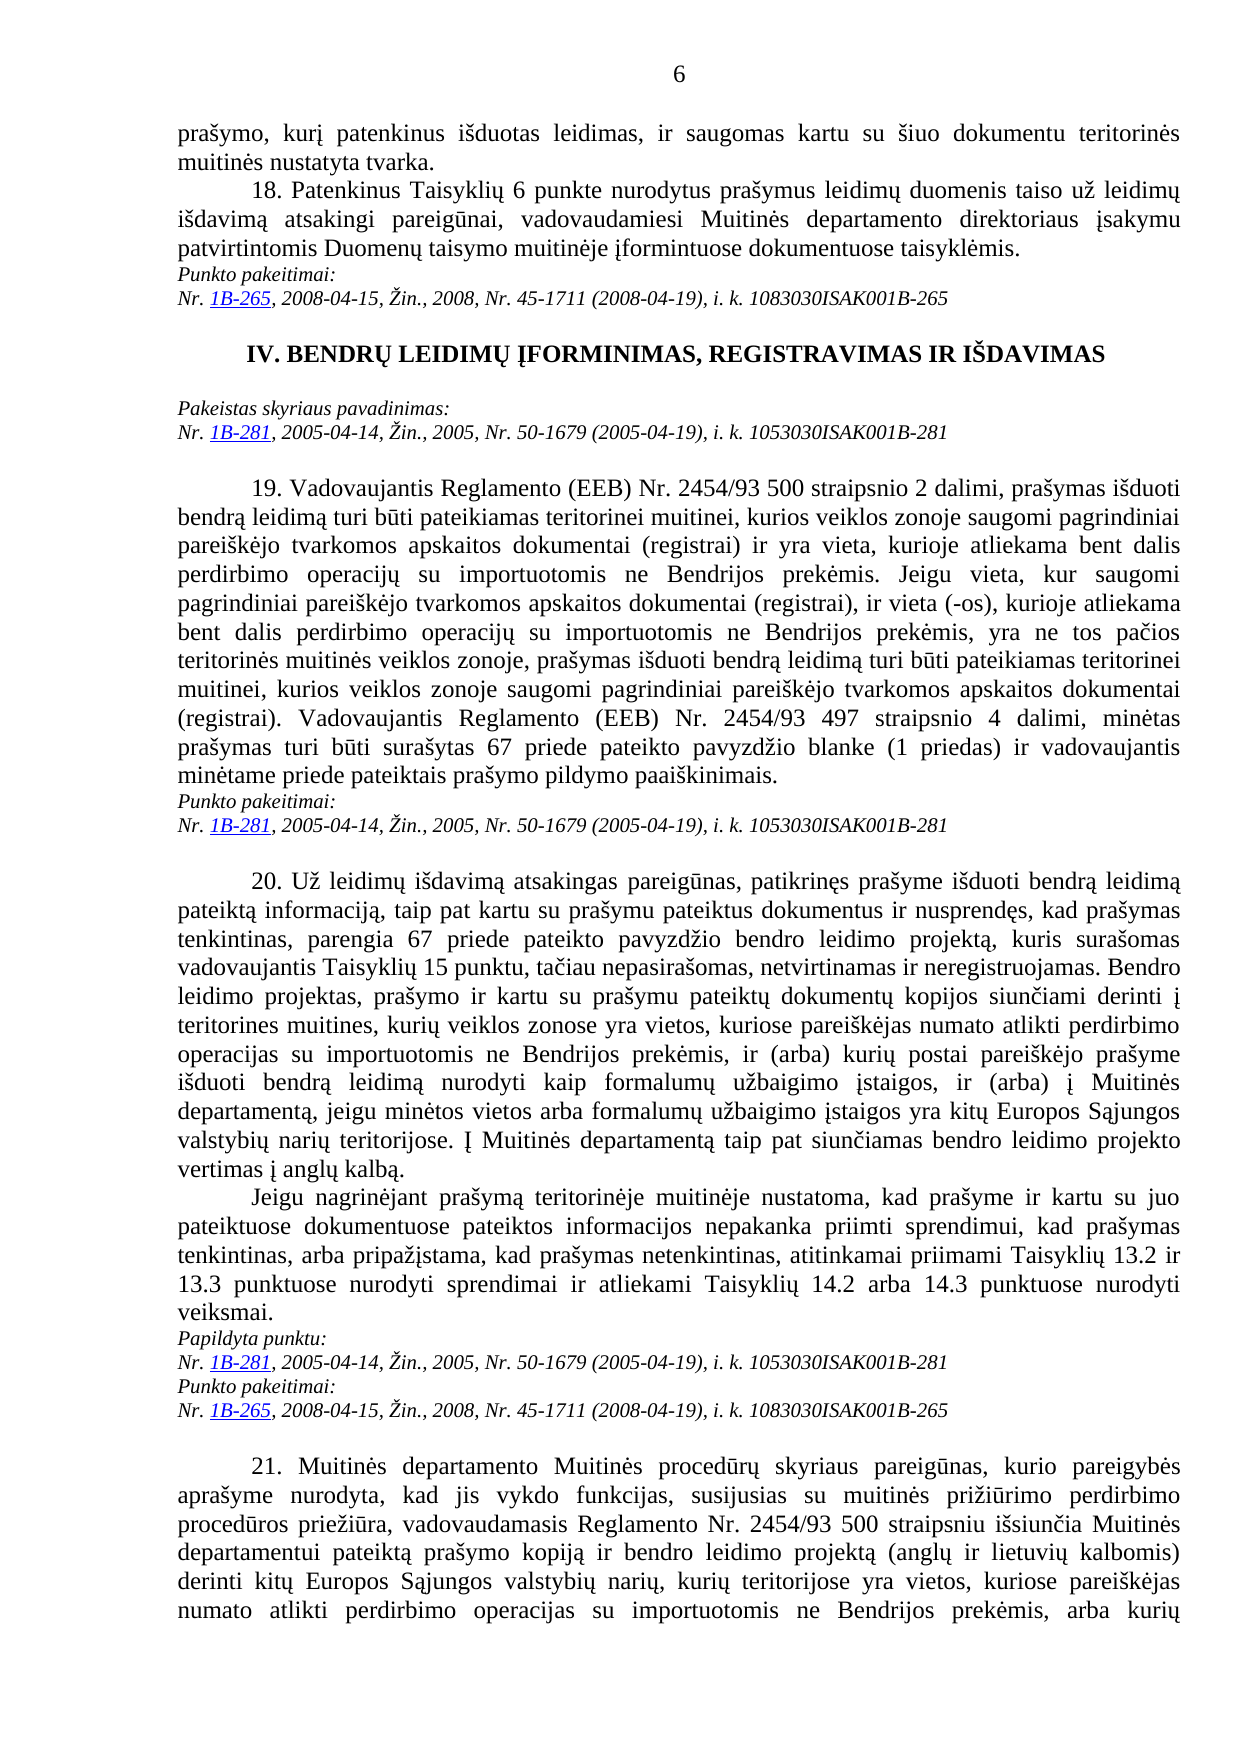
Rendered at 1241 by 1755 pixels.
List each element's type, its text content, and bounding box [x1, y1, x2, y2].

text 21. Muitinės departamento Muitinės procedūrų skyriaus pareigūnas, kurio pareigybės aprašyme nurodyta, kad jis vykdo funkcijas, susijusias su muitinės prižiūrimo perdirbimo procedūros priežiūra, vadovaudamasis Reglamento Nr. 2454/93 500 straipsniu išsiunčia Muitinės departamentui pateiktą prašymo kopiją ir bendro leidimo projektą (anglų ir lietuvių kalbomis) derinti kitų Europos Sąjungos valstybių narių, kurių teritorijose yra vietos, kuriose pareiškėjas numato atlikti perdirbimo operacijas su importuotomis ne Bendrijos prekėmis, arba kurių [177, 1451, 1181, 1624]
text IV. BENDRŲ LEIDIMŲ ĮFORMINIMAS, REGISTRAVIMAS IR IŠDAVIMAS [177, 339, 1181, 367]
text Pakeistas skyriaus pavadinimas: [177, 396, 1181, 420]
text Papildyta punktu: [177, 1326, 1181, 1350]
text Punkto pakeitimai: [177, 1374, 1181, 1398]
text 19. Vadovaujantis Reglamento (EEB) Nr. 2454/93 500 straipsnio 2 dalimi, prašymas išduoti bendrą leidimą turi būti pateikiamas teritorinei muitinei, kurios veiklos zonoje saugomi pagrindiniai pareiškėjo tvarkomos apskaitos dokumentai (registrai) ir yra vieta, kurioje atliekama bent dalis perdirbimo operacijų su importuotomis ne Bendrijos prekėmis. Jeigu vieta, kur saugomi pagrindiniai pareiškėjo tvarkomos apskaitos dokumentai (registrai), ir vieta (-os), kurioje atliekama bent dalis perdirbimo operacijų su importuotomis ne Bendrijos prekėmis, yra ne tos pačios teritorinės muitinės veiklos zonoje, prašymas išduoti bendrą leidimą turi būti pateikiamas teritorinei muitinei, kurios veiklos zonoje saugomi pagrindiniai pareiškėjo tvarkomos apskaitos dokumentai (registrai). Vadovaujantis Reglamento (EEB) Nr. 2454/93 497 straipsnio 4 dalimi, minėtas prašymas turi būti surašytas 67 priede pateikto pavyzdžio blanke (1 priedas) ir vadovaujantis minėtame priede pateiktais prašymo pildymo paaiškinimais. [177, 473, 1181, 789]
text Punkto pakeitimai: [177, 789, 1181, 813]
text Jeigu nagrinėjant prašymą teritorinėje muitinėje nustatoma, kad prašyme ir kartu su juo pateiktuose dokumentuose pateiktos informacijos nepakanka priimti sprendimui, kad prašymas tenkintinas, arba pripažįstama, kad prašymas netenkintinas, atitinkamai priimami Taisyklių 13.2 ir 13.3 punktuose nurodyti sprendimai ir atliekami Taisyklių 14.2 arba 14.3 punktuose nurodyti veiksmai. [177, 1182, 1181, 1326]
text 20. Už leidimų išdavimą atsakingas pareigūnas, patikrinęs prašyme išduoti bendrą leidimą pateiktą informaciją, taip pat kartu su prašymu pateiktus dokumentus ir nusprendęs, kad prašymas tenkintinas, parengia 67 priede pateikto pavyzdžio bendro leidimo projektą, kuris surašomas vadovaujantis Taisyklių 15 punktu, tačiau nepasirašomas, netvirtinamas ir neregistruojamas. Bendro leidimo projektas, prašymo ir kartu su prašymu pateiktų dokumentų kopijos siunčiami derinti į teritorines muitines, kurių veiklos zonose yra vietos, kuriose pareiškėjas numato atlikti perdirbimo operacijas su importuotomis ne Bendrijos prekėmis, ir (arba) kurių postai pareiškėjo prašyme išduoti bendrą leidimą nurodyti kaip formalumų užbaigimo įstaigos, ir (arba) į Muitinės departamentą, jeigu minėtos vietos arba formalumų užbaigimo įstaigos yra kitų Europos Sąjungos valstybių narių teritorijose. Į Muitinės departamentą taip pat siunčiamas bendro leidimo projekto vertimas į anglų kalbą. [177, 866, 1181, 1182]
text Nr. 1B-265, 2008-04-15, Žin., 2008, Nr. 45-1711 (2008-04-19), i. k. 1083030ISAK001B-265 [177, 286, 1181, 310]
text Nr. 1B-265, 2008-04-15, Žin., 2008, Nr. 45-1711 (2008-04-19), i. k. 1083030ISAK001B-265 [177, 1398, 1181, 1422]
text Nr. 1B-281, 2005-04-14, Žin., 2005, Nr. 50-1679 (2005-04-19), i. k. 1053030ISAK001B-281 [177, 1350, 1181, 1374]
text Nr. 1B-281, 2005-04-14, Žin., 2005, Nr. 50-1679 (2005-04-19), i. k. 1053030ISAK001B-281 [177, 420, 1181, 444]
text Nr. 1B-281, 2005-04-14, Žin., 2005, Nr. 50-1679 (2005-04-19), i. k. 1053030ISAK001B-281 [177, 813, 1181, 837]
text 18. Patenkinus Taisyklių 6 punkte nurodytus prašymus leidimų duomenis taiso už leidimų išdavimą atsakingi pareigūnai, vadovaudamiesi Muitinės departamento direktoriaus įsakymu patvirtintomis Duomenų taisymo muitinėje įformintuose dokumentuose taisyklėmis. [177, 176, 1181, 262]
text Punkto pakeitimai: [177, 262, 1181, 286]
text prašymo, kurį patenkinus išduotas leidimas, ir saugomas kartu su šiuo dokumentu teritorinės muitinės nustatyta tvarka. [177, 118, 1181, 176]
